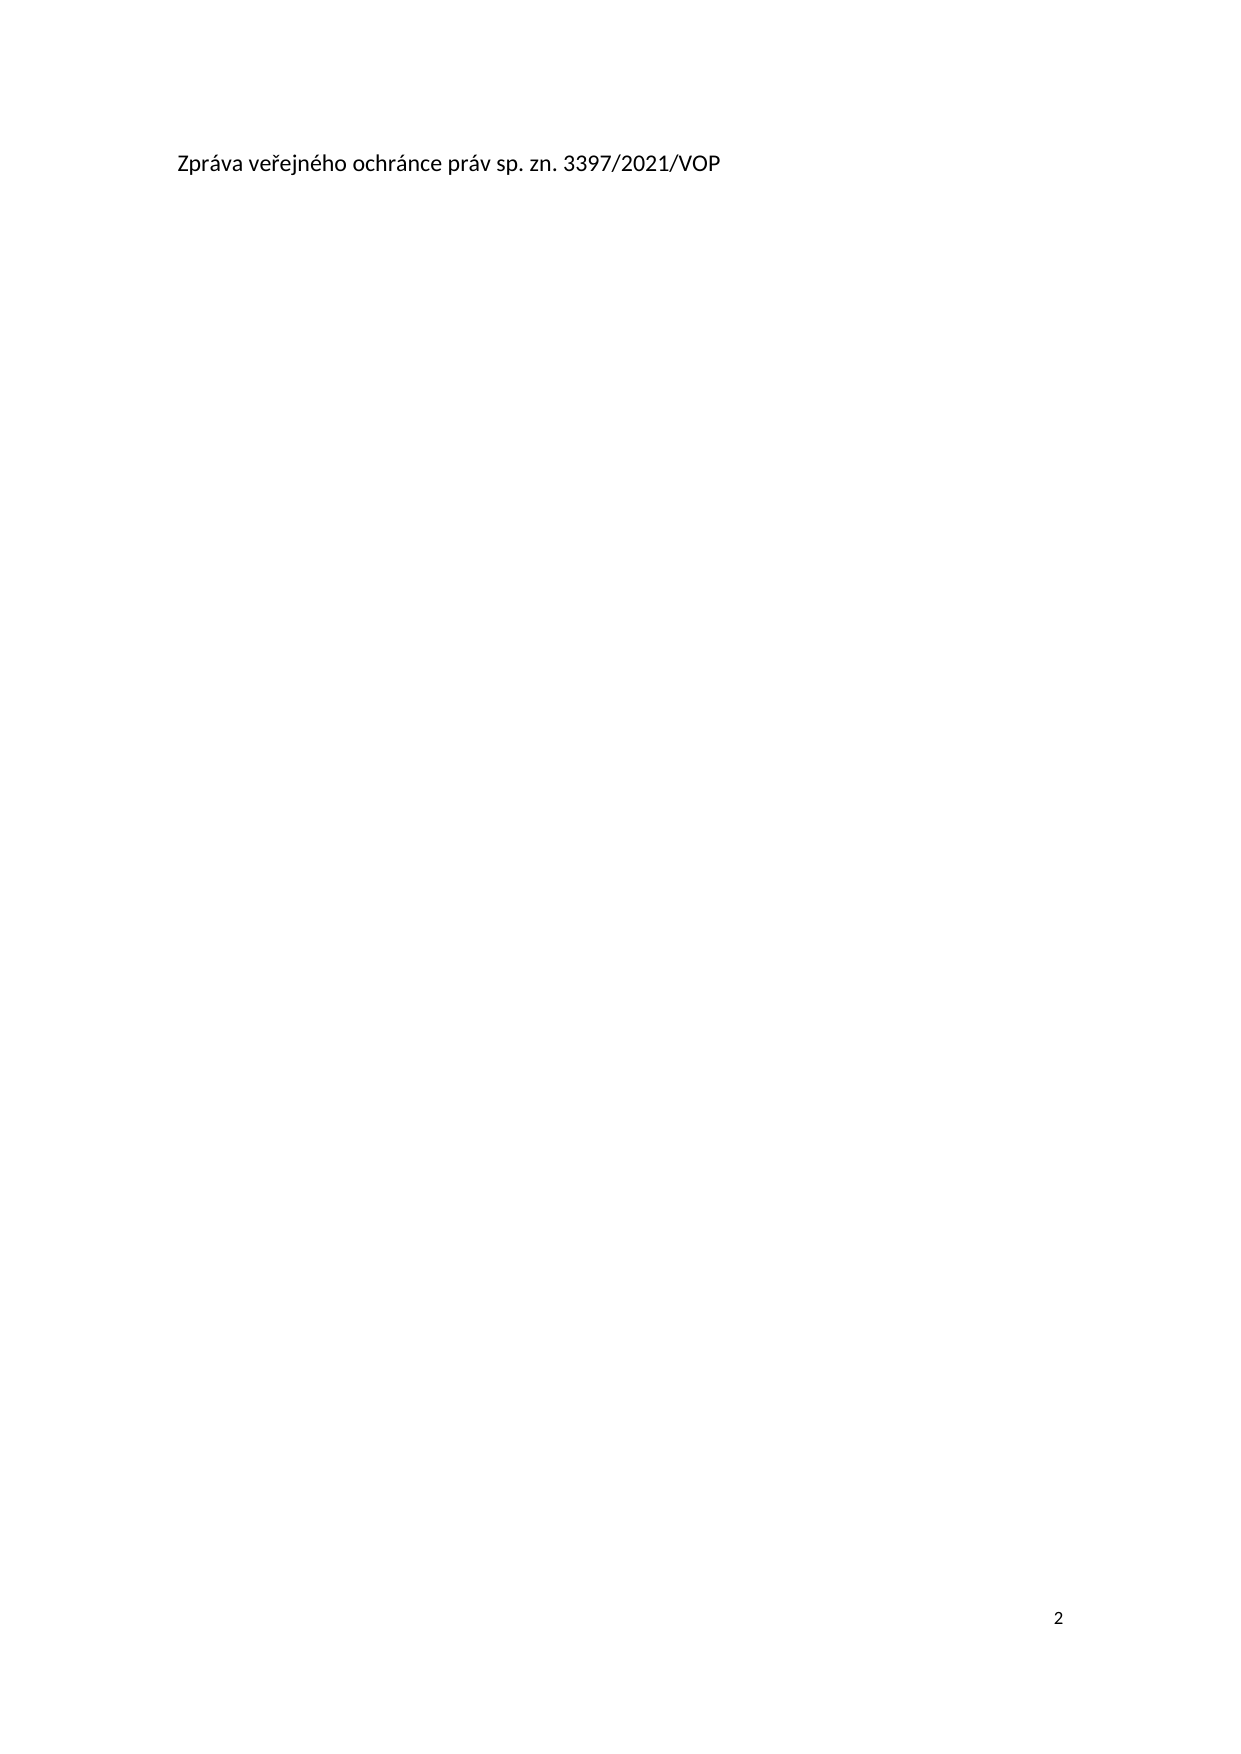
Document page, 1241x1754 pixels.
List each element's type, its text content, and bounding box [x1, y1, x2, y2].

text Zpráva veřejného ochránce práv sp. zn. 3397/2021/VOP [177, 148, 1063, 177]
